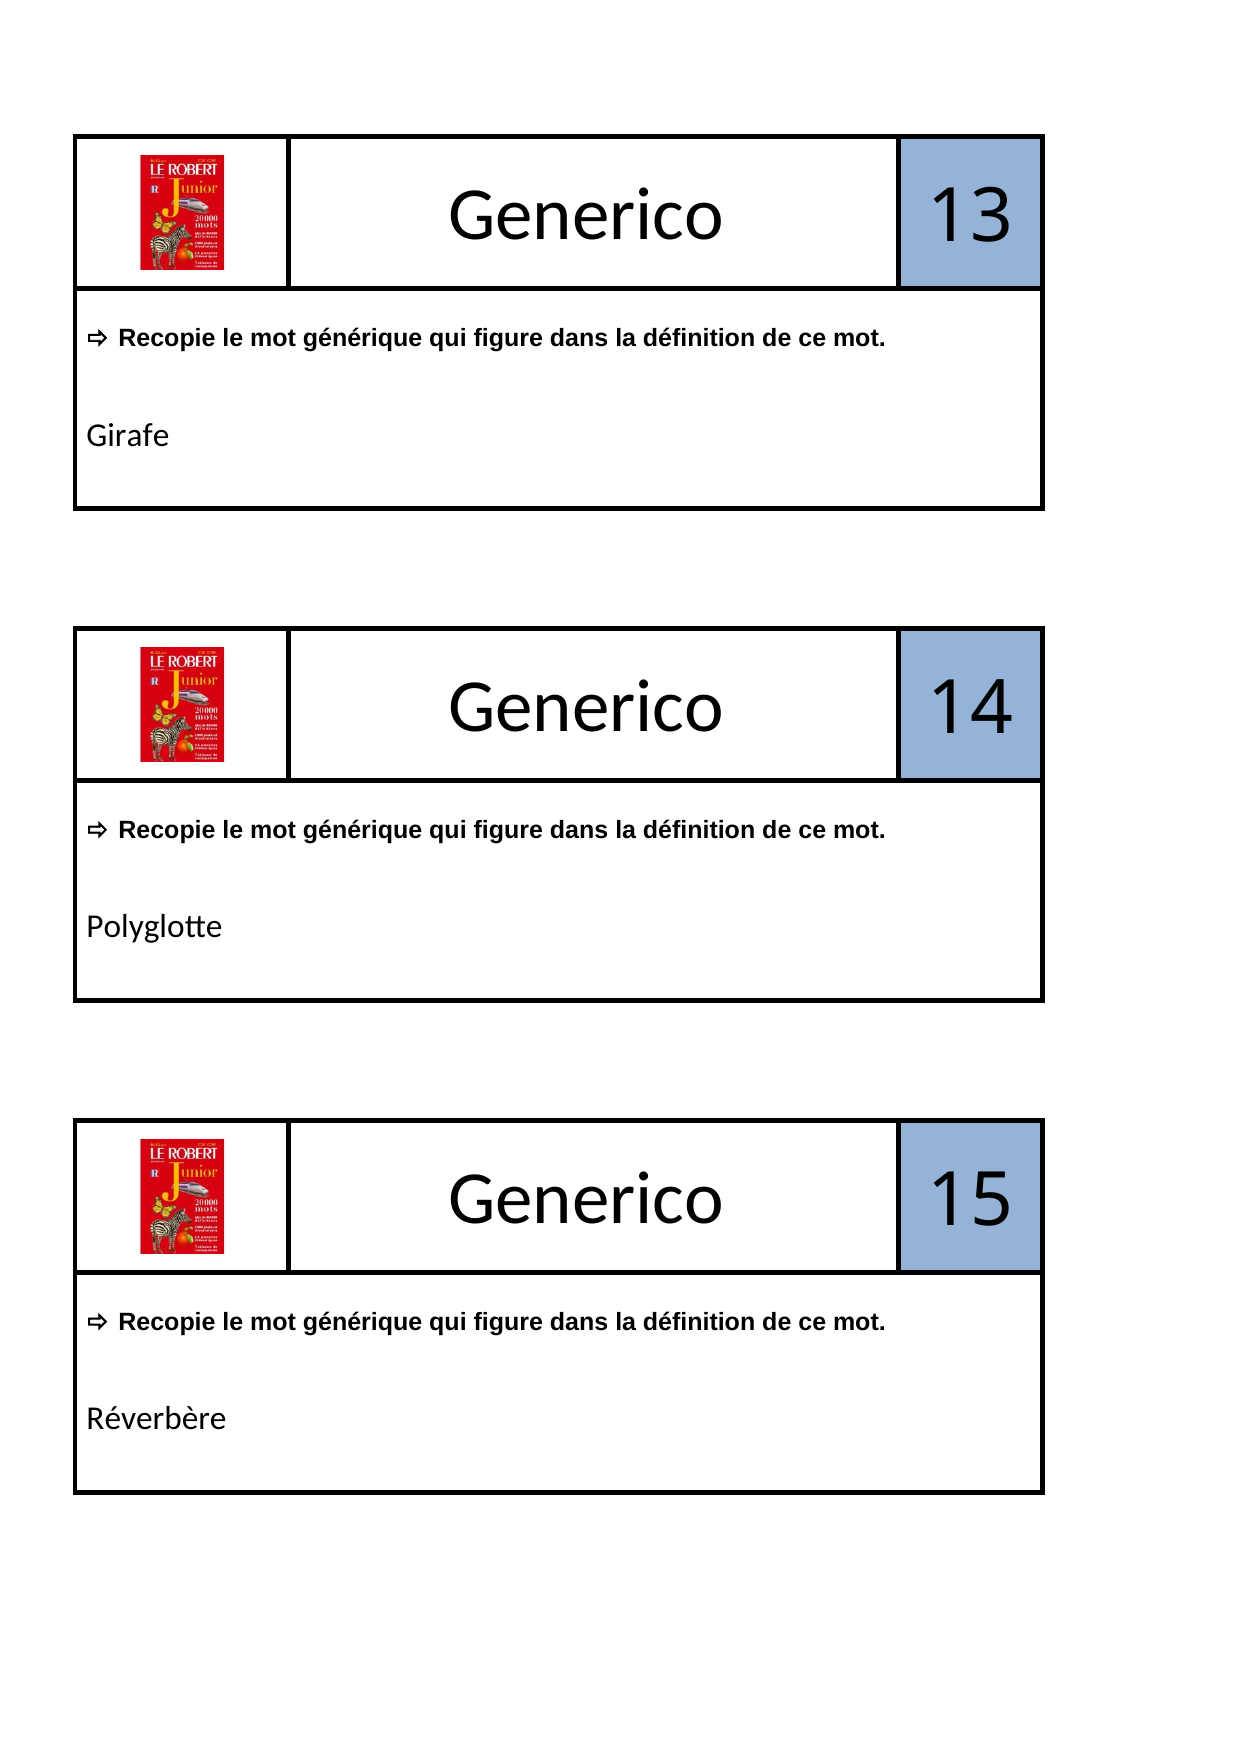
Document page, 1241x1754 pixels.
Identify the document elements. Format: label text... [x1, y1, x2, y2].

table_cell  Recopie le mot générique qui figure dans la définition de ce mot. Polyglotte [77, 783, 1040, 998]
table_header Generico [291, 1123, 896, 1270]
table_header [77, 631, 286, 778]
table_cell  Recopie le mot générique qui figure dans la définition de ce mot. Réverbère [77, 1275, 1040, 1490]
table_header 15 [901, 1123, 1040, 1270]
table_header [77, 139, 286, 286]
table_header Generico [291, 139, 896, 286]
table_header 14 [901, 631, 1040, 778]
table_header Generico [291, 631, 896, 778]
table_header 13 [901, 139, 1040, 286]
table_header [77, 1123, 286, 1270]
table_cell  Recopie le mot générique qui figure dans la définition de ce mot. Girafe [77, 291, 1040, 506]
